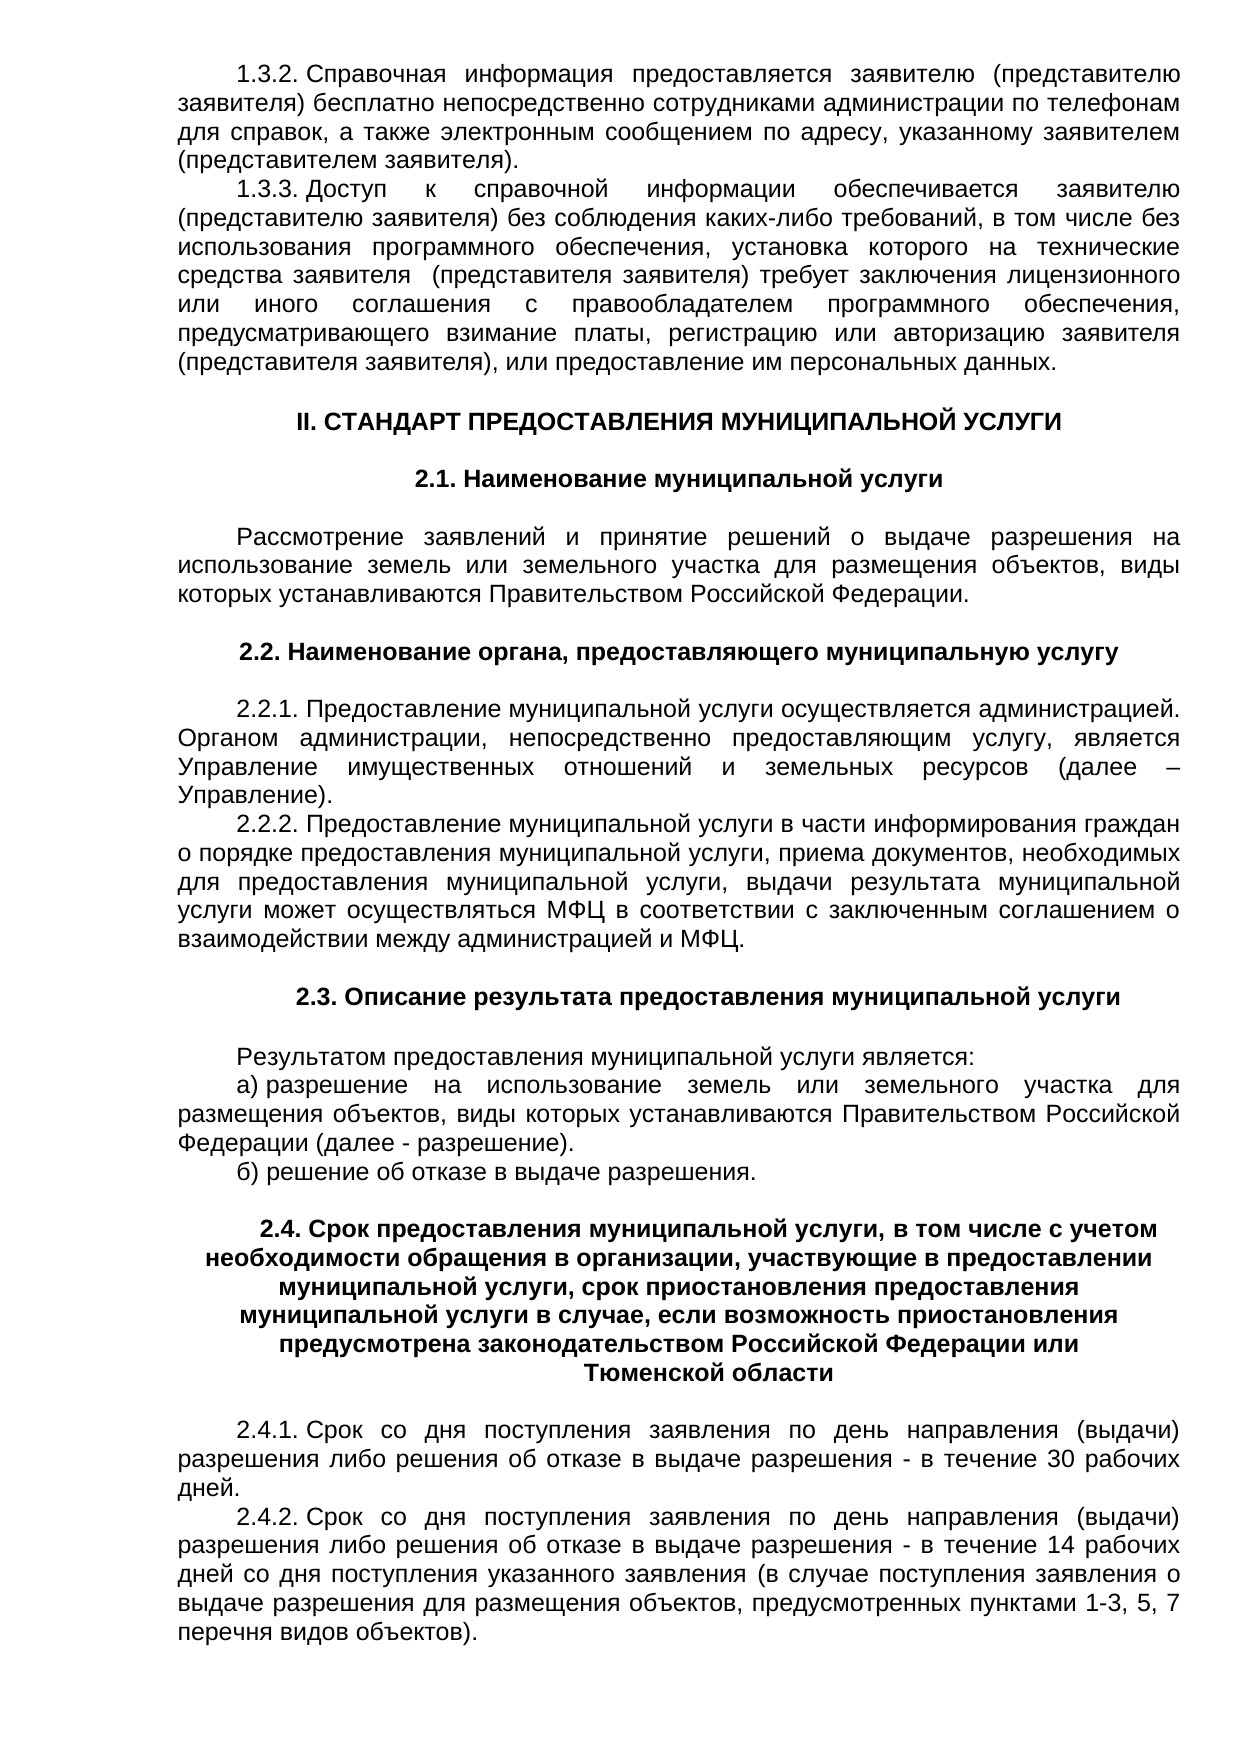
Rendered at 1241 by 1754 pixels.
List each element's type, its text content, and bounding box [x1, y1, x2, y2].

text 2.2. Наименование органа, предоставляющего муниципальную услугу [177, 637, 1181, 665]
text Тюменской области [177, 1358, 1181, 1387]
text б) решение об отказе в выдаче разрешения. [177, 1157, 1181, 1185]
text 1.3.2. Справочная информация предоставляется заявителю (представителю заявителя) бесплатно непосредственно сотрудниками администрации по телефонам для справок, а также электронным сообщением по адресу, указанному заявителем (представителем заявителя). [177, 59, 1181, 174]
text II. СТАНДАРТ ПРЕДОСТАВЛЕНИЯ МУНИЦИПАЛЬНОЙ УСЛУГИ [177, 407, 1181, 435]
text Результатом предоставления муниципальной услуги является: [177, 1042, 1181, 1070]
text 2.4.1. Срок со дня поступления заявления по день направления (выдачи) разрешения либо решения об отказе в выдаче разрешения - в течение 30 рабочих дней. [177, 1415, 1181, 1502]
text 2.2.2. Предоставление муниципальной услуги в части информирования граждан о порядке предоставления муниципальной услуги, приема документов, необходимых для предоставления муниципальной услуги, выдачи результата муниципальной услуги может осуществляться МФЦ в соответствии с заключенным соглашением о взаимодействии между администрацией и МФЦ. [177, 809, 1181, 953]
text 2.4. Срок предоставления муниципальной услуги, в том числе с учетом необходимости обращения в организации, участвующие в предоставлении муниципальной услуги, срок приостановления предоставления муниципальной услуги в случае, если возможность приостановления предусмотрена законодательством Российской Федерации или [177, 1214, 1181, 1358]
text Рассмотрение заявлений и принятие решений о выдаче разрешения на использование земель или земельного участка для размещения объектов, виды которых устанавливаются Правительством Российской Федерации. [177, 522, 1181, 608]
text 2.1. Наименование муниципальной услуги [177, 464, 1181, 493]
text 1.3.3. Доступ к справочной информации обеспечивается заявителю (представителю заявителя) без соблюдения каких-либо требований, в том числе без использования программного обеспечения, установка которого на технические средства заявителя (представителя заявителя) требует заключения лицензионного или иного соглашения с правообладателем программного обеспечения, предусматривающего взимание платы, регистрацию или авторизацию заявителя (представителя заявителя), или предоставление им персональных данных. [177, 174, 1181, 375]
text а) разрешение на использование земель или земельного участка для размещения объектов, виды которых устанавливаются Правительством Российской Федерации (далее - разрешение). [177, 1070, 1181, 1157]
text 2.2.1. Предоставление муниципальной услуги осуществляется администрацией. Органом администрации, непосредственно предоставляющим услугу, является Управление имущественных отношений и земельных ресурсов (далее – Управление). [177, 694, 1181, 809]
text 2.4.2. Срок со дня поступления заявления по день направления (выдачи) разрешения либо решения об отказе в выдаче разрешения - в течение 14 рабочих дней со дня поступления указанного заявления (в случае поступления заявления о выдаче разрешения для размещения объектов, предусмотренных пунктами 1-3, 5, 7 перечня видов объектов). [177, 1502, 1181, 1645]
text 2.3. Описание результата предоставления муниципальной услуги [177, 982, 1181, 1010]
